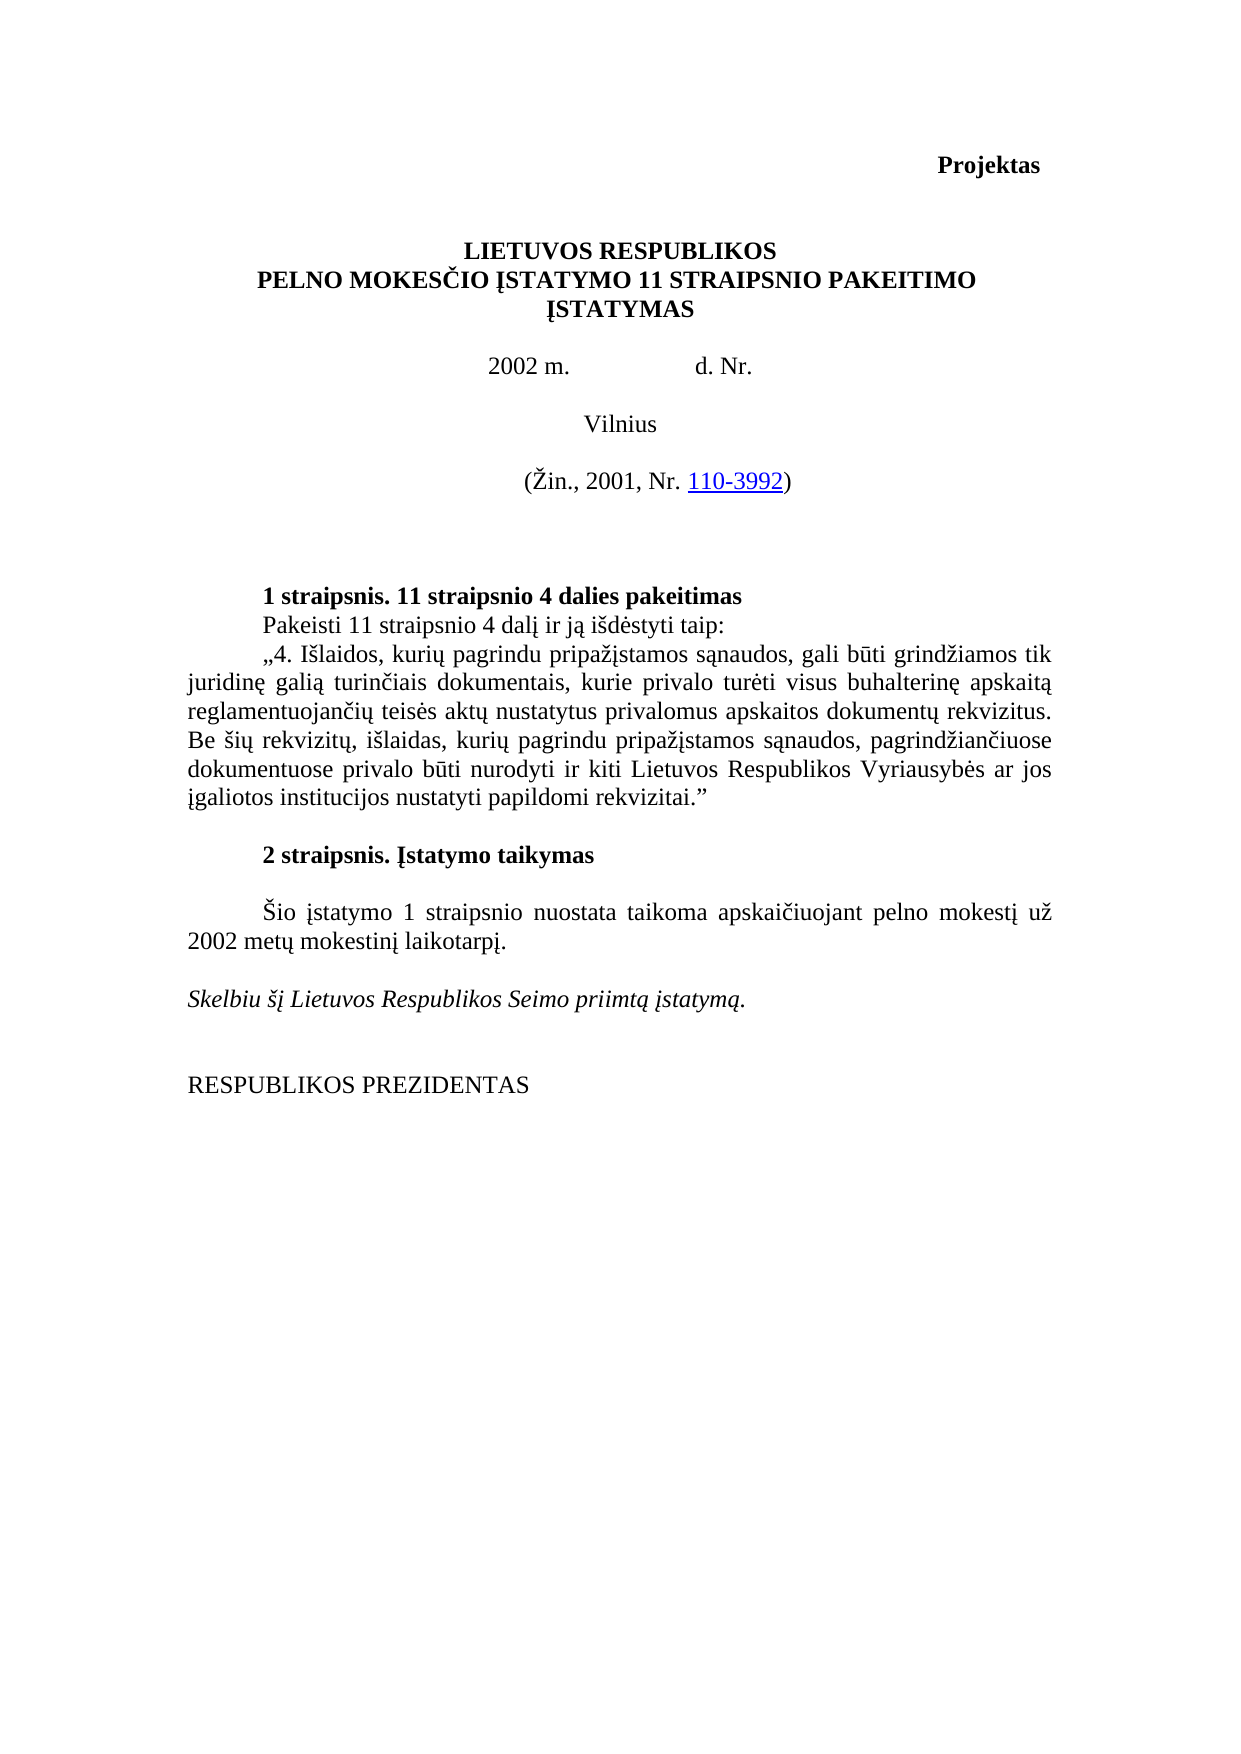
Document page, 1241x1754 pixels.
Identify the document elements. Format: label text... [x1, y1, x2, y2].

text Pakeisti 11 straipsnio 4 dalį ir ją išdėstyti taip: [187, 610, 1053, 639]
text 2 straipsnis. Įstatymo taikymas [187, 840, 1053, 869]
text (Žin., 2001, Nr. 110-3992) [187, 466, 1053, 495]
text Šio įstatymo 1 straipsnio nuostata taikoma apskaičiuojant pelno mokestį už 2002 metų mokestinį laikotarpį. [187, 897, 1053, 955]
text 1 straipsnis. 11 straipsnio 4 dalies pakeitimas [187, 581, 1053, 610]
text Projektas [862, 150, 1053, 179]
text PELNO MOKESČIO ĮSTATYMO 11 STRAIPSNIO PAKEITIMO [187, 265, 1053, 294]
text Vilnius [187, 409, 1053, 437]
text LIETUVOS RESPUBLIKOS [187, 236, 1053, 265]
text 2002 m. d. Nr. [187, 351, 1053, 380]
text RESPUBLIKOS PREZIDENTAS [187, 1070, 1053, 1099]
text „4. Išlaidos, kurių pagrindu pripažįstamos sąnaudos, gali būti grindžiamos tik juridinę galią turinčiais dokumentais, kurie privalo turėti visus buhalterinę apskaitą reglamentuojančių teisės aktų nustatytus privalomus apskaitos dokumentų rekvizitus. Be šių rekvizitų, išlaidas, kurių pagrindu pripažįstamos sąnaudos, pagrindžiančiuose dokumentuose privalo būti nurodyti ir kiti Lietuvos Respublikos Vyriausybės ar jos įgaliotos institucijos nustatyti papildomi rekvizitai.” [187, 639, 1053, 811]
text Skelbiu šį Lietuvos Respublikos Seimo priimtą įstatymą. [187, 984, 1053, 1012]
text ĮSTATYMAS [187, 294, 1053, 322]
